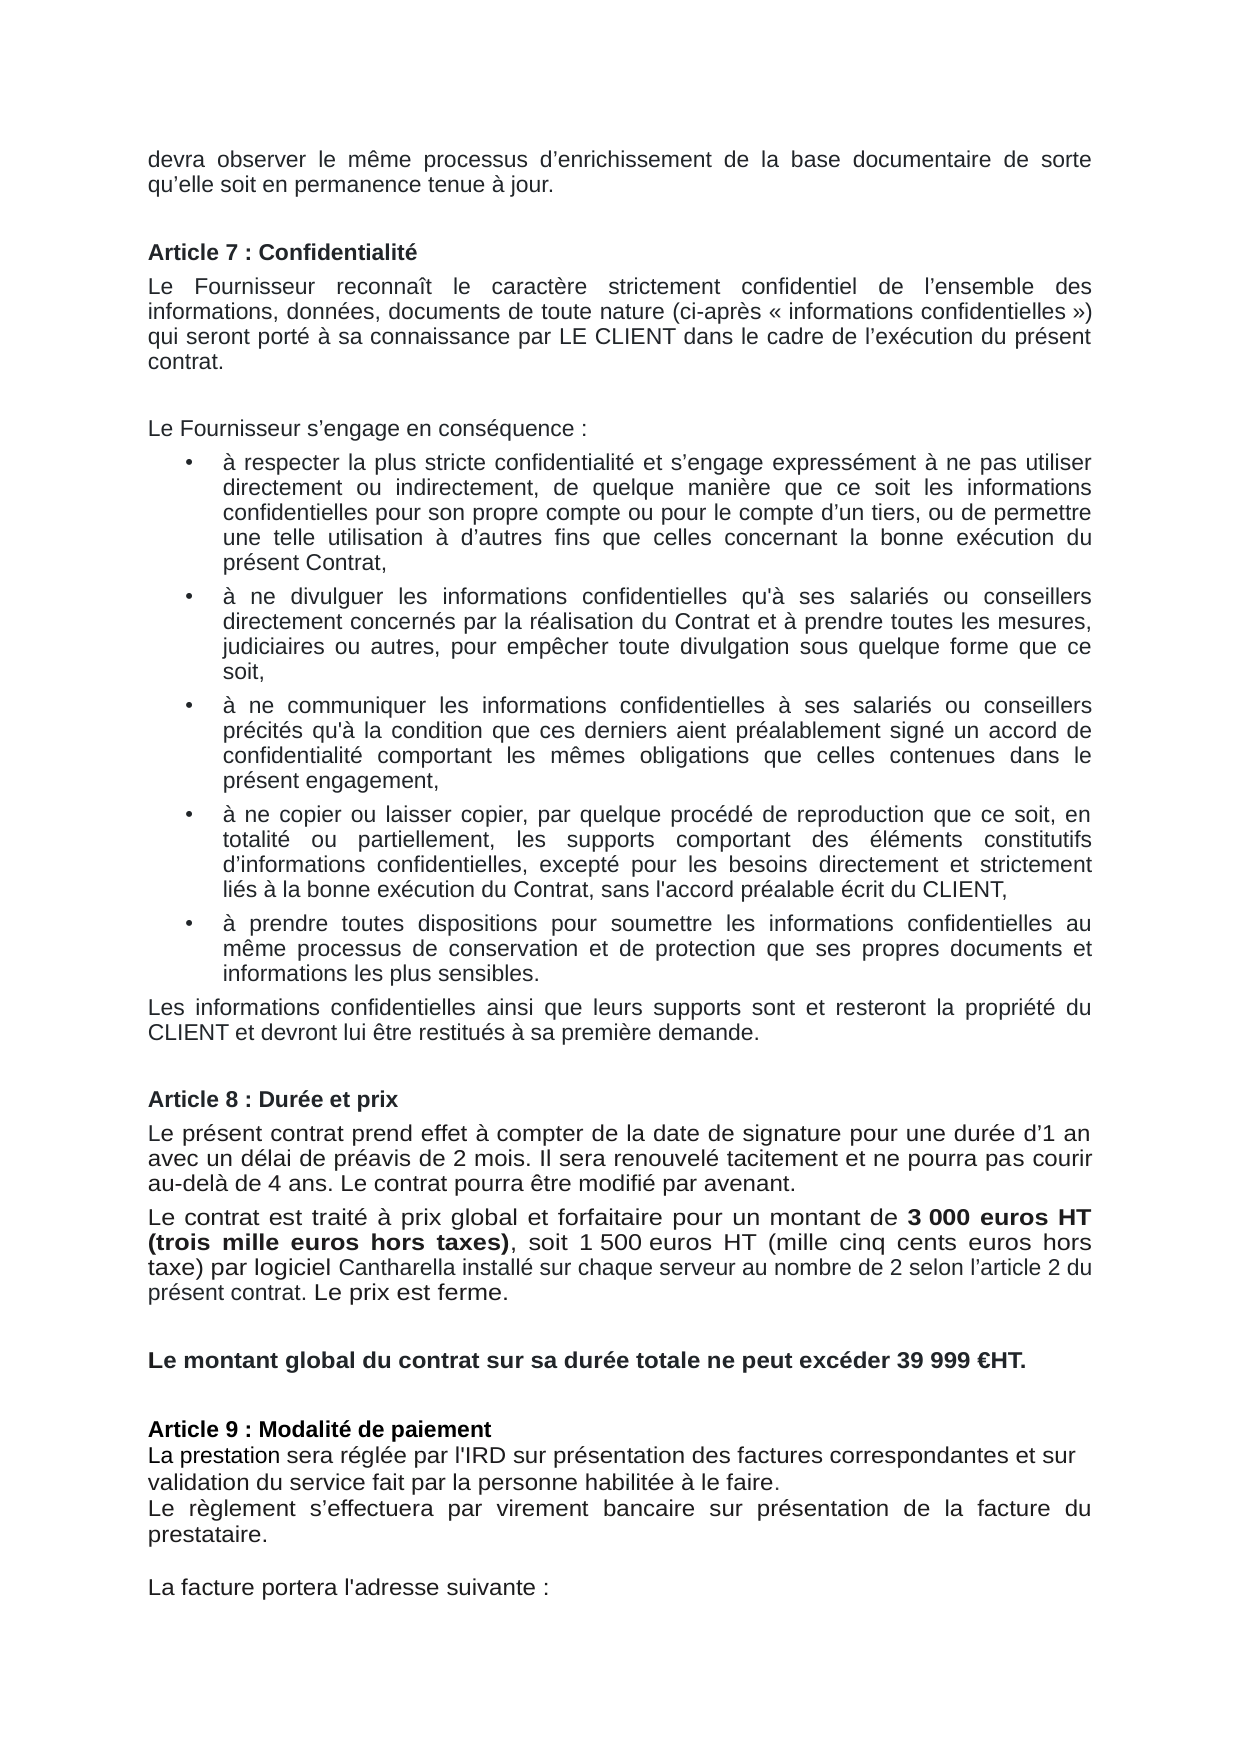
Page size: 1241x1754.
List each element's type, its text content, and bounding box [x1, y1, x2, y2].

list à prendre toutes dispositions pour soumettre les informations confidentielles au même processus de conservation et de protection que ses propres documents et informations les plus sensibles. [185, 911, 1093, 986]
text La prestation sera réglée par l'IRD sur présentation des factures correspondantes et sur validation du service fait par la personne habilitée à le faire. [148, 1442, 1093, 1495]
text Le contrat est traité à prix global et forfaitaire pour un montant de 3 000 euros HT (trois mille euros hors taxes), soit 1 500 euros HT (mille cinq cents euros hors taxe) par logiciel Cantharella installé sur chaque serveur au nombre de 2 selon l’article 2 du présent contrat. Le prix est ferme. [148, 1205, 1093, 1305]
list à ne communiquer les informations confidentielles à ses salariés ou conseillers précités qu'à la condition que ces derniers aient préalablement signé un accord de confidentialité comportant les mêmes obligations que celles contenues dans le présent engagement, [185, 693, 1093, 793]
text La facture portera l'adresse suivante : [148, 1574, 1093, 1600]
text Le règlement s’effectuera par virement bancaire sur présentation de la facture du prestataire. [148, 1495, 1093, 1548]
list à ne divulguer les informations confidentielles qu'à ses salariés ou conseillers directement concernés par la réalisation du Contrat et à prendre toutes les mesures, judiciaires ou autres, pour empêcher toute divulgation sous quelque forme que ce soit, [185, 584, 1093, 684]
text Article 8 : Durée et prix [148, 1088, 1093, 1113]
text Le Fournisseur reconnaît le caractère strictement confidentiel de l’ensemble des informations, données, documents de toute nature (ci-après « informations confidentielles ») qui seront porté à sa connaissance par LE CLIENT dans le cadre de l’exécution du présent contrat. [148, 274, 1093, 374]
text devra observer le même processus d’enrichissement de la base documentaire de sorte qu’elle soit en permanence tenue à jour. [148, 148, 1093, 198]
text Le montant global du contrat sur sa durée totale ne peut excéder 39 999 €HT. [148, 1348, 1093, 1373]
list à respecter la plus stricte confidentialité et s’engage expressément à ne pas utiliser directement ou indirectement, de quelque manière que ce soit les informations confidentielles pour son propre compte ou pour le compte d’un tiers, ou de permettre une telle utilisation à d’autres fins que celles concernant la bonne exécution du présent Contrat, [185, 451, 1093, 576]
text Article 7 : Confidentialité [148, 240, 1093, 265]
text Le présent contrat prend effet à compter de la date de signature pour une durée d’1 an avec un délai de préavis de 2 mois. Il sera renouvelé tacitement et ne pourra pas courir au-delà de 4 ans. Le contrat pourra être modifié par avenant. [148, 1122, 1093, 1197]
text Les informations confidentielles ainsi que leurs supports sont et resteront la propriété du CLIENT et devront lui être restitués à sa première demande. [148, 995, 1093, 1045]
text Article 9 : Modalité de paiement [148, 1416, 1093, 1442]
text Le Fournisseur s’engage en conséquence : [148, 417, 1093, 442]
list à ne copier ou laisser copier, par quelque procédé de reproduction que ce soit, en totalité ou partiellement, les supports comportant des éléments constitutifs d’informations confidentielles, excepté pour les besoins directement et strictement liés à la bonne exécution du Contrat, sans l'accord préalable écrit du CLIENT, [185, 802, 1093, 902]
